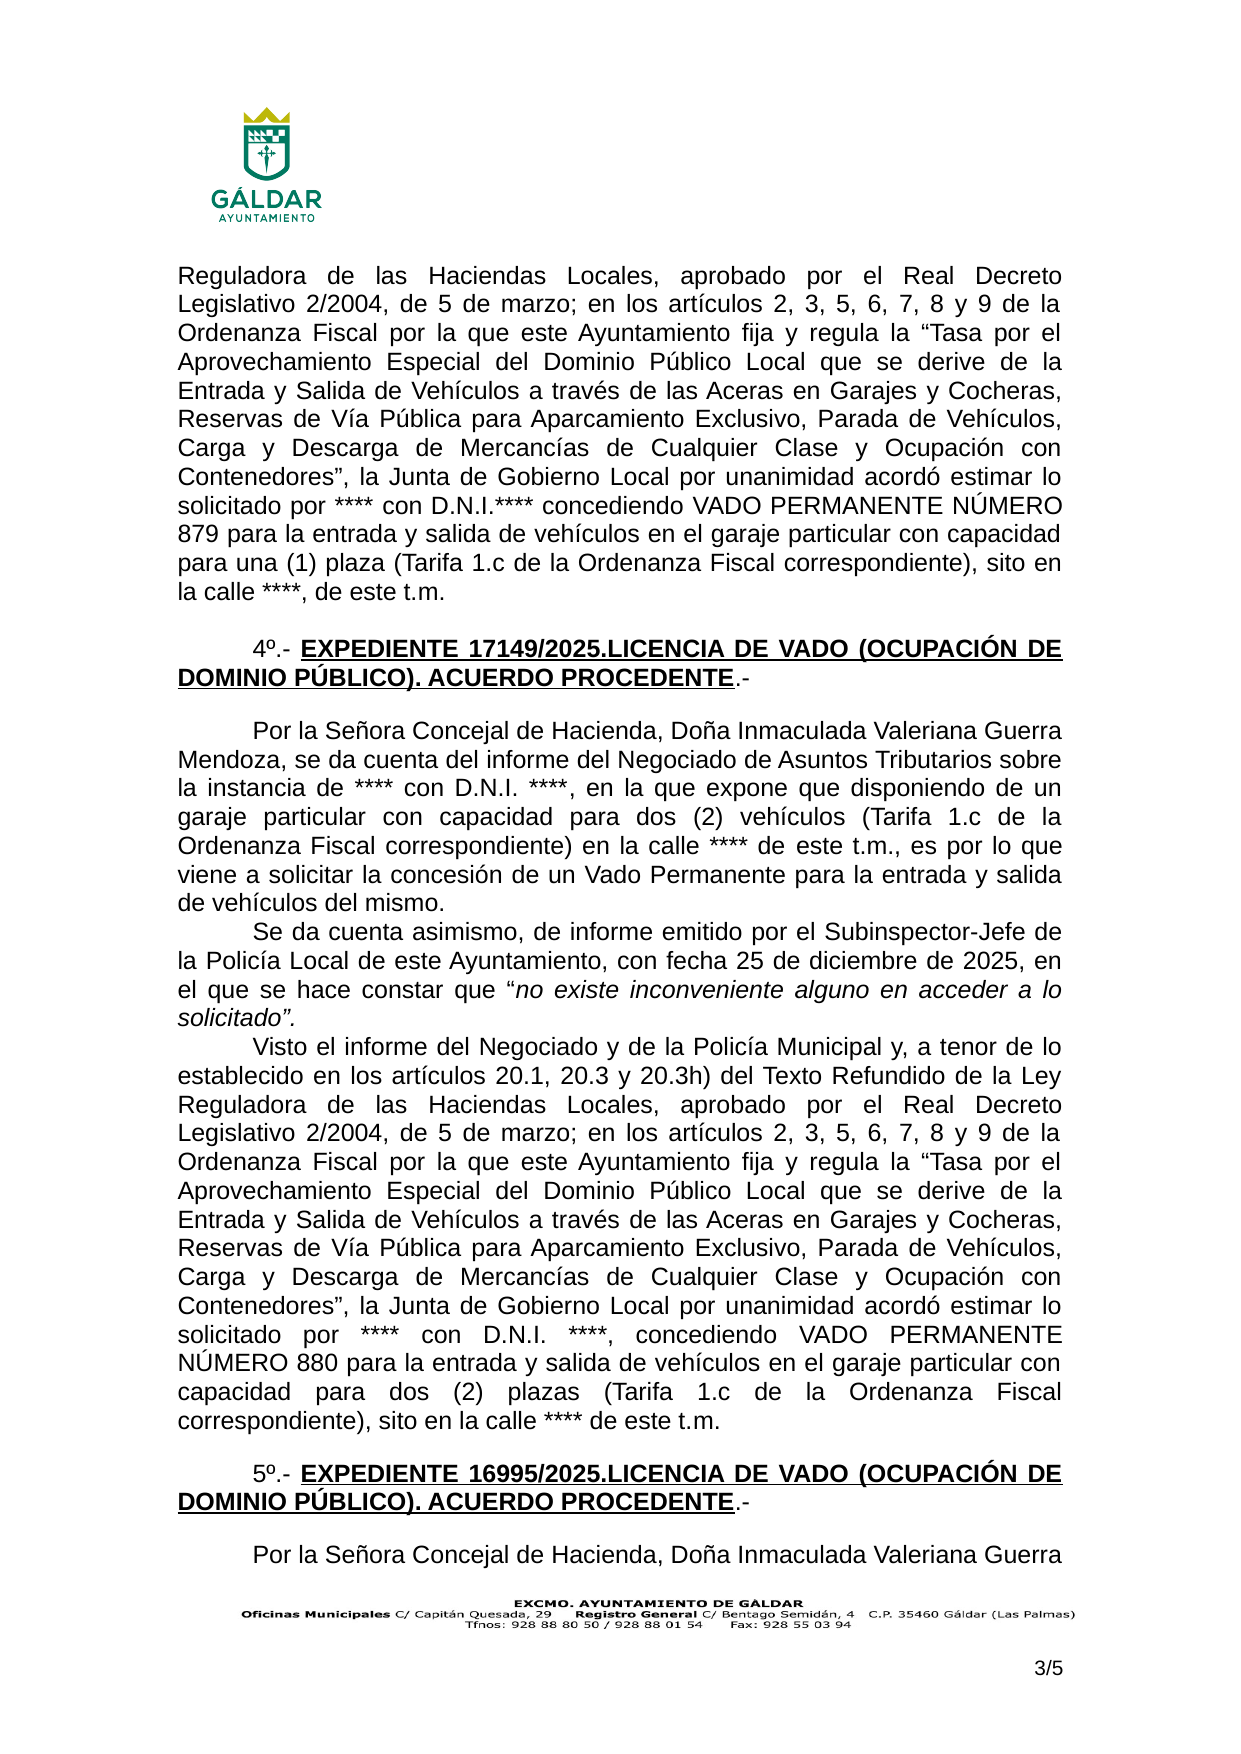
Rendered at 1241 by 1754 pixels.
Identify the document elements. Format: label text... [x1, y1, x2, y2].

picture [190, 78, 342, 260]
picture [254, 1599, 1074, 1629]
text Se da cuenta asimismo, de informe emitido por el Subinspector-Jefe de la Policía Local de este Ayuntamiento, con fecha 25 de diciembre de 2025, en el que se hace constar que “no existe inconveniente alguno en acceder a lo solicitado”. [177, 917, 1063, 1032]
text Por la Señora Concejal de Hacienda, Doña Inmaculada Valeriana Guerra Mendoza, se da cuenta del informe del Negociado de Asuntos Tributarios sobre la instancia de **** con D.N.I. ****, en la que expone que disponiendo de un garaje particular con capacidad para dos (2) vehículos (Tarifa 1.c de la Ordenanza Fiscal correspondiente) en la calle **** de este t.m., es por lo que viene a solicitar la concesión de un Vado Permanente para la entrada y salida de vehículos del mismo. [177, 716, 1063, 917]
text Visto el informe del Negociado y de la Policía Municipal y, a tenor de lo establecido en los artículos 20.1, 20.3 y 20.3h) del Texto Refundido de la Ley Reguladora de las Haciendas Locales, aprobado por el Real Decreto Legislativo 2/2004, de 5 de marzo; en los artículos 2, 3, 5, 6, 7, 8 y 9 de la Ordenanza Fiscal por la que este Ayuntamiento fija y regula la “Tasa por el Aprovechamiento Especial del Dominio Público Local que se derive de la Entrada y Salida de Vehículos a través de las Aceras en Garajes y Cocheras, Reservas de Vía Pública para Aparcamiento Exclusivo, Parada de Vehículos, Carga y Descarga de Mercancías de Cualquier Clase y Ocupación con Contenedores”, la Junta de Gobierno Local por unanimidad acordó estimar lo solicitado por **** con D.N.I. ****, concediendo VADO PERMANENTE NÚMERO 880 para la entrada y salida de vehículos en el garaje particular con capacidad para dos (2) plazas (Tarifa 1.c de la Ordenanza Fiscal correspondiente), sito en la calle **** de este t.m. [177, 1032, 1063, 1435]
text 5º.- EXPEDIENTE 16995/2025.LICENCIA DE VADO (OCUPACIÓN DE DOMINIO PÚBLICO). ACUERDO PROCEDENTE.- [177, 1459, 1063, 1516]
text Por la Señora Concejal de Hacienda, Doña Inmaculada Valeriana Guerra [177, 1540, 1063, 1569]
text Reguladora de las Haciendas Locales, aprobado por el Real Decreto Legislativo 2/2004, de 5 de marzo; en los artículos 2, 3, 5, 6, 7, 8 y 9 de la Ordenanza Fiscal por la que este Ayuntamiento fija y regula la “Tasa por el Aprovechamiento Especial del Dominio Público Local que se derive de la Entrada y Salida de Vehículos a través de las Aceras en Garajes y Cocheras, Reservas de Vía Pública para Aparcamiento Exclusivo, Parada de Vehículos, Carga y Descarga de Mercancías de Cualquier Clase y Ocupación con Contenedores”, la Junta de Gobierno Local por unanimidad acordó estimar lo solicitado por **** con D.N.I.**** concediendo VADO PERMANENTE NÚMERO 879 para la entrada y salida de vehículos en el garaje particular con capacidad para una (1) plaza (Tarifa 1.c de la Ordenanza Fiscal correspondiente), sito en la calle ****, de este t.m. [177, 261, 1063, 606]
text 4º.- EXPEDIENTE 17149/2025.LICENCIA DE VADO (OCUPACIÓN DE DOMINIO PÚBLICO). ACUERDO PROCEDENTE.- [177, 634, 1063, 692]
